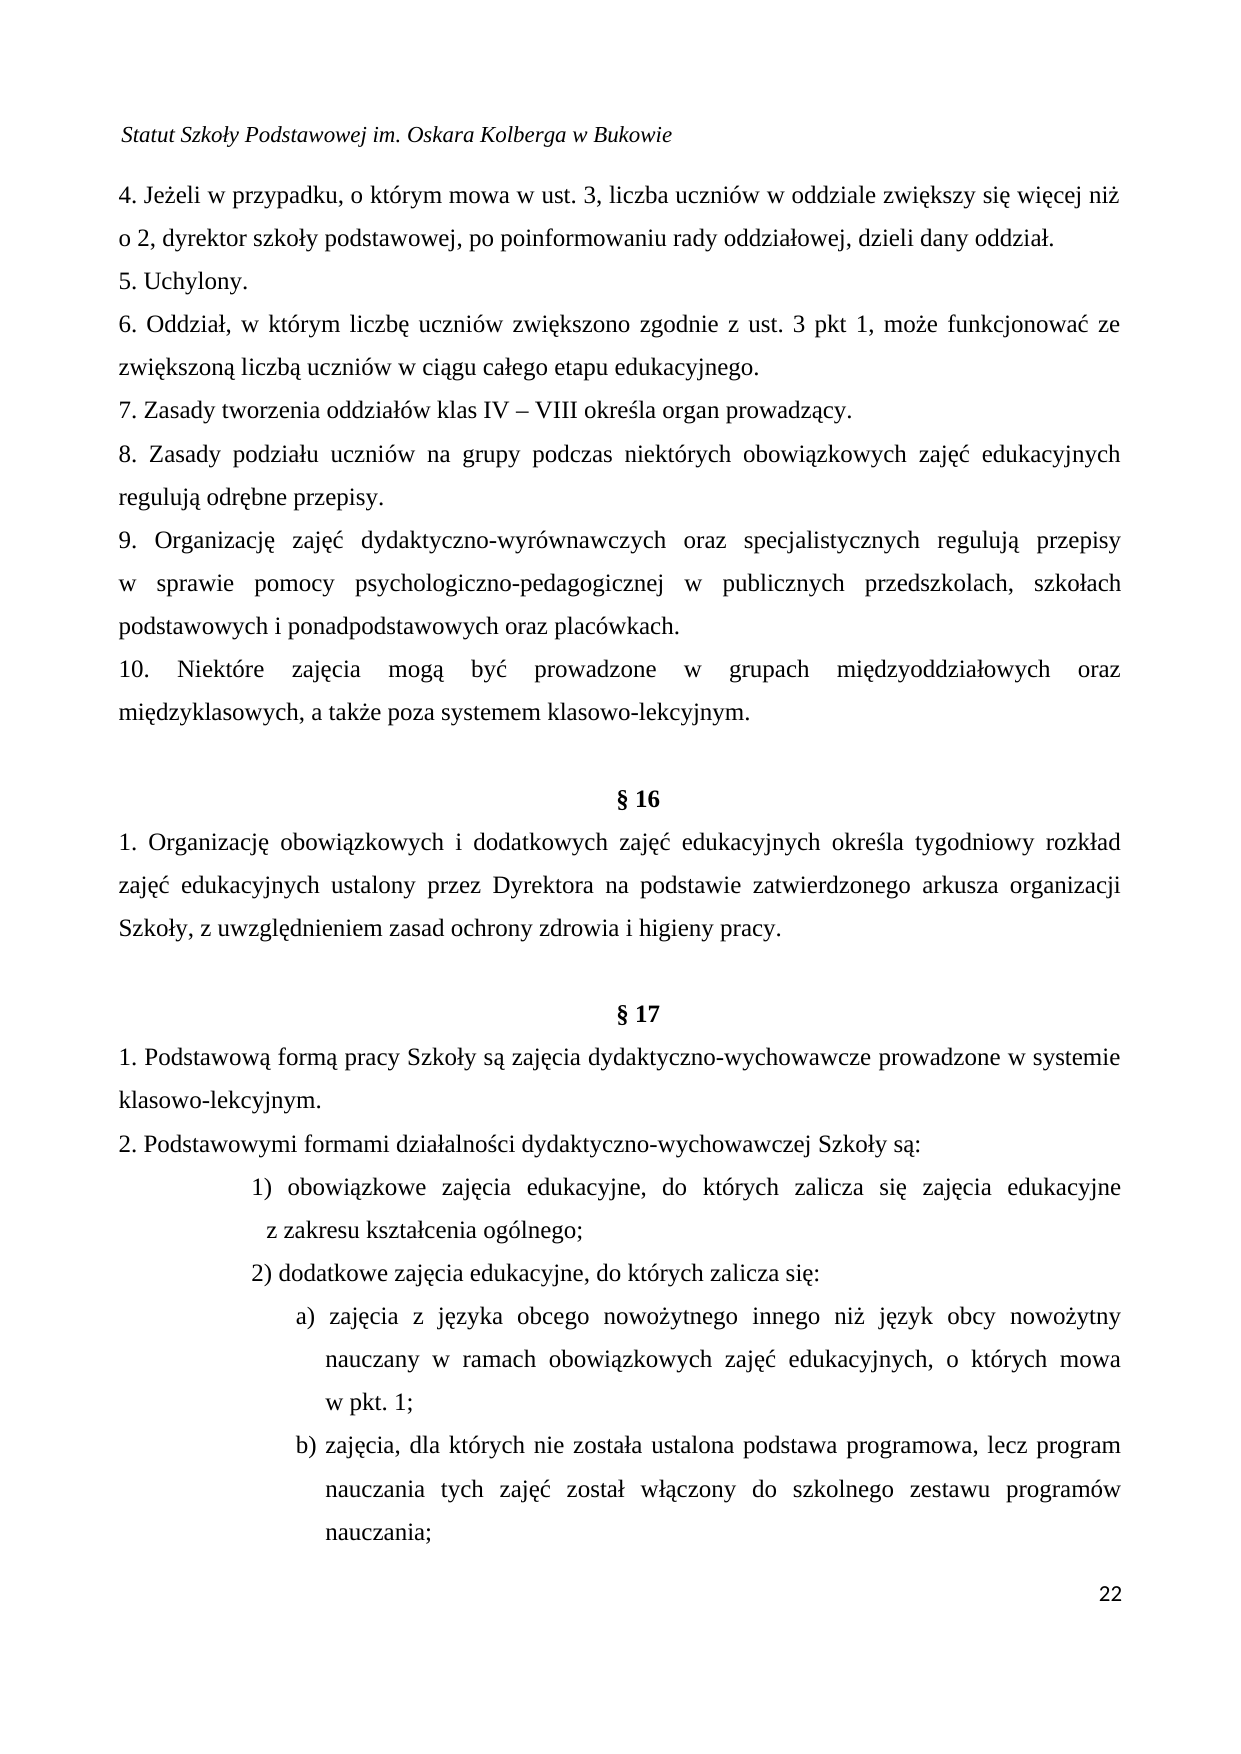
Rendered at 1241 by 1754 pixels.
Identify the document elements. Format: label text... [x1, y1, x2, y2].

text § 17 [154, 999, 1122, 1028]
text 1) obowiązkowe zajęcia edukacyjne, do których zalicza się zajęcia edukacyjne z zakresu kształcenia ogólnego; [251, 1172, 1122, 1244]
text a) zajęcia z języka obcego nowożytnego innego niż język obcy nowożytny nauczany w ramach obowiązkowych zajęć edukacyjnych, o których mowa w pkt. 1; [296, 1301, 1122, 1416]
text § 16 [154, 784, 1122, 812]
list 5. Uchylony. [118, 266, 1122, 295]
list 6. Oddział, w którym liczbę uczniów zwiększono zgodnie z ust. 3 pkt 1, może funkcjonować ze zwiększoną liczbą uczniów w ciągu całego etapu edukacyjnego. [118, 309, 1122, 381]
text 1. Podstawową formą pracy Szkoły są zajęcia dydaktyczno-wychowawcze prowadzone w systemie klasowo-lekcyjnym. [118, 1042, 1122, 1114]
list 7. Zasady tworzenia oddziałów klas IV – VIII określa organ prowadzący. [118, 396, 1122, 424]
text 1. Organizację obowiązkowych i dodatkowych zajęć edukacyjnych określa tygodniowy rozkład zajęć edukacyjnych ustalony przez Dyrektora na podstawie zatwierdzonego arkusza organizacji Szkoły, z uwzględnieniem zasad ochrony zdrowia i higieny pracy. [118, 827, 1122, 942]
text 2) dodatkowe zajęcia edukacyjne, do których zalicza się: [251, 1258, 1122, 1287]
text b) zajęcia, dla których nie została ustalona podstawa programowa, lecz program nauczania tych zajęć został włączony do szkolnego zestawu programów nauczania; [296, 1431, 1122, 1546]
list 4. Jeżeli w przypadku, o którym mowa w ust. 3, liczba uczniów w oddziale zwiększy się więcej niż o 2, dyrektor szkoły podstawowej, po poinformowaniu rady oddziałowej, dzieli dany oddział. [118, 180, 1122, 252]
list 9. Organizację zajęć dydaktyczno-wyrównawczych oraz specjalistycznych regulują przepisy w sprawie pomocy psychologiczno-pedagogicznej w publicznych przedszkolach, szkołach podstawowych i ponadpodstawowych oraz placówkach. [118, 525, 1122, 640]
text 2. Podstawowymi formami działalności dydaktyczno-wychowawczej Szkoły są: [118, 1129, 1122, 1157]
list 8. Zasady podziału uczniów na grupy podczas niektórych obowiązkowych zajęć edukacyjnych regulują odrębne przepisy. [118, 439, 1122, 511]
list 10. Niektóre zajęcia mogą być prowadzone w grupach międzyoddziałowych oraz międzyklasowych, a także poza systemem klasowo-lekcyjnym. [118, 654, 1122, 726]
